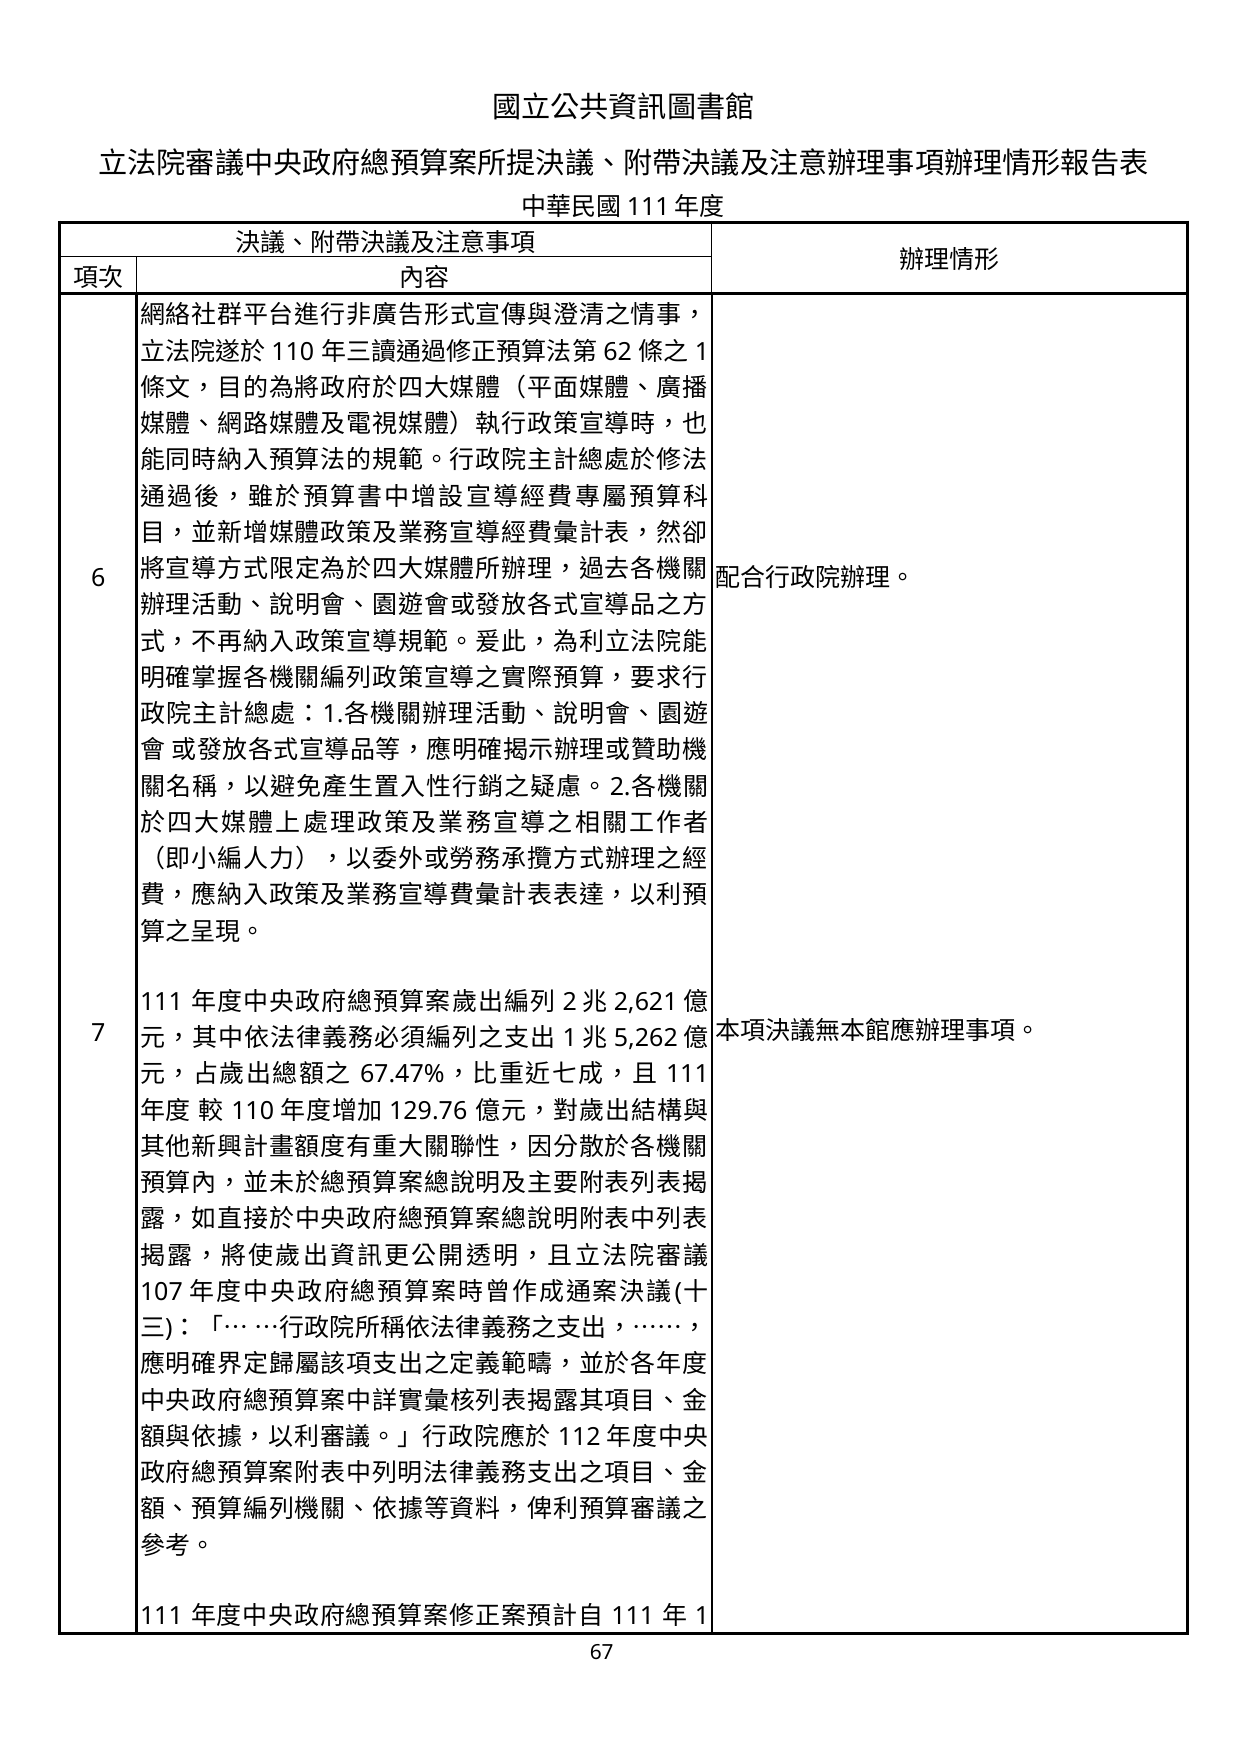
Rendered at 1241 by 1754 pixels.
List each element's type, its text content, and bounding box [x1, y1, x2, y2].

table_cell 立法院審議中央政府總預算案所提決議、附帶決議及注意辦理事項辦理情形報告表 [59, 125, 1187, 188]
table_cell 項次 [61, 257, 136, 292]
table_cell 配合行政院辦理。 本項決議無本館應辦理事項。 [713, 295, 1186, 1632]
table_header 國立公共資訊圖書館 [59, 88, 1187, 125]
table_cell 決議、附帶決議及注意事項 [61, 224, 711, 256]
table_cell 辦理情形 [712, 224, 1186, 292]
table_cell 網絡社群平台進行非廣告形式宣傳與澄清之情事，立法院遂於 110 年三讀通過修正預算法第 62 條之 1條文，目的為將政府於四大媒體（平面媒體、廣播 媒體、網路媒體及電視媒體）執行政策宣導時，也能同時納入預算法的規範。行政院主計總處於修法通過後，雖於預算書中增設宣導經費專屬預算科目，並新增媒體政策及業務宣導經費彙計表，然卻將宣導方式限定為於四大媒體所辦理，過去各機關辦理活動、說明會、園遊會或發放各式宣導品之方式，不再納入政策宣導規範。爰此，為利立法院能明確掌握各機關編列政策宣導之實際預算，要求行政院主計總處：1.各機關辦理活動、說明會、園遊會 或發放各式宣導品等，應明確揭示辦理或贊助機關名稱，以避免產生置入性行銷之疑慮。2.各機關於四大媒體上處理政策及業務宣導之相關工作者（即小編人力），以委外或勞務承攬方式辦理之經費，應納入政策及業務宣導費彙計表表達，以利預算之呈現。 111 年度中央政府總預算案歲出編列2兆2,621億元，其中依法律義務必須編列之支出1兆5,262億元，占歲出總額之 67.47%，比重近七成，且 111 年度 較 110年度增加129.76 億元，對歲出結構與其他新興計畫額度有重大關聯性，因分散於各機關預算內，並未於總預算案總說明及主要附表列表揭露，如直接於中央政府總預算案總說明附表中列表揭露，將使歲出資訊更公開透明，且立法院審議 107年度中央政府總預算案時曾作成通案決議(十三)：「… …行政院所稱依法律義務之支出，……，應明確界定歸屬該項支出之定義範疇，並於各年度中央政府總預算案中詳實彙核列表揭露其項目、金額與依據，以利審議。」行政院應於112年度中央政府總預算案附表中列明法律義務支出之項目、金額、預算編列機關、依據等資料，俾利預算審議之參考。 111 年度中央政府總預算案修正案預計自 111 年 1 [138, 295, 711, 1632]
table_cell 中華民國111年度 [59, 188, 1187, 221]
table_cell 內容 [137, 257, 711, 292]
table_cell 6 7 [61, 295, 135, 1632]
